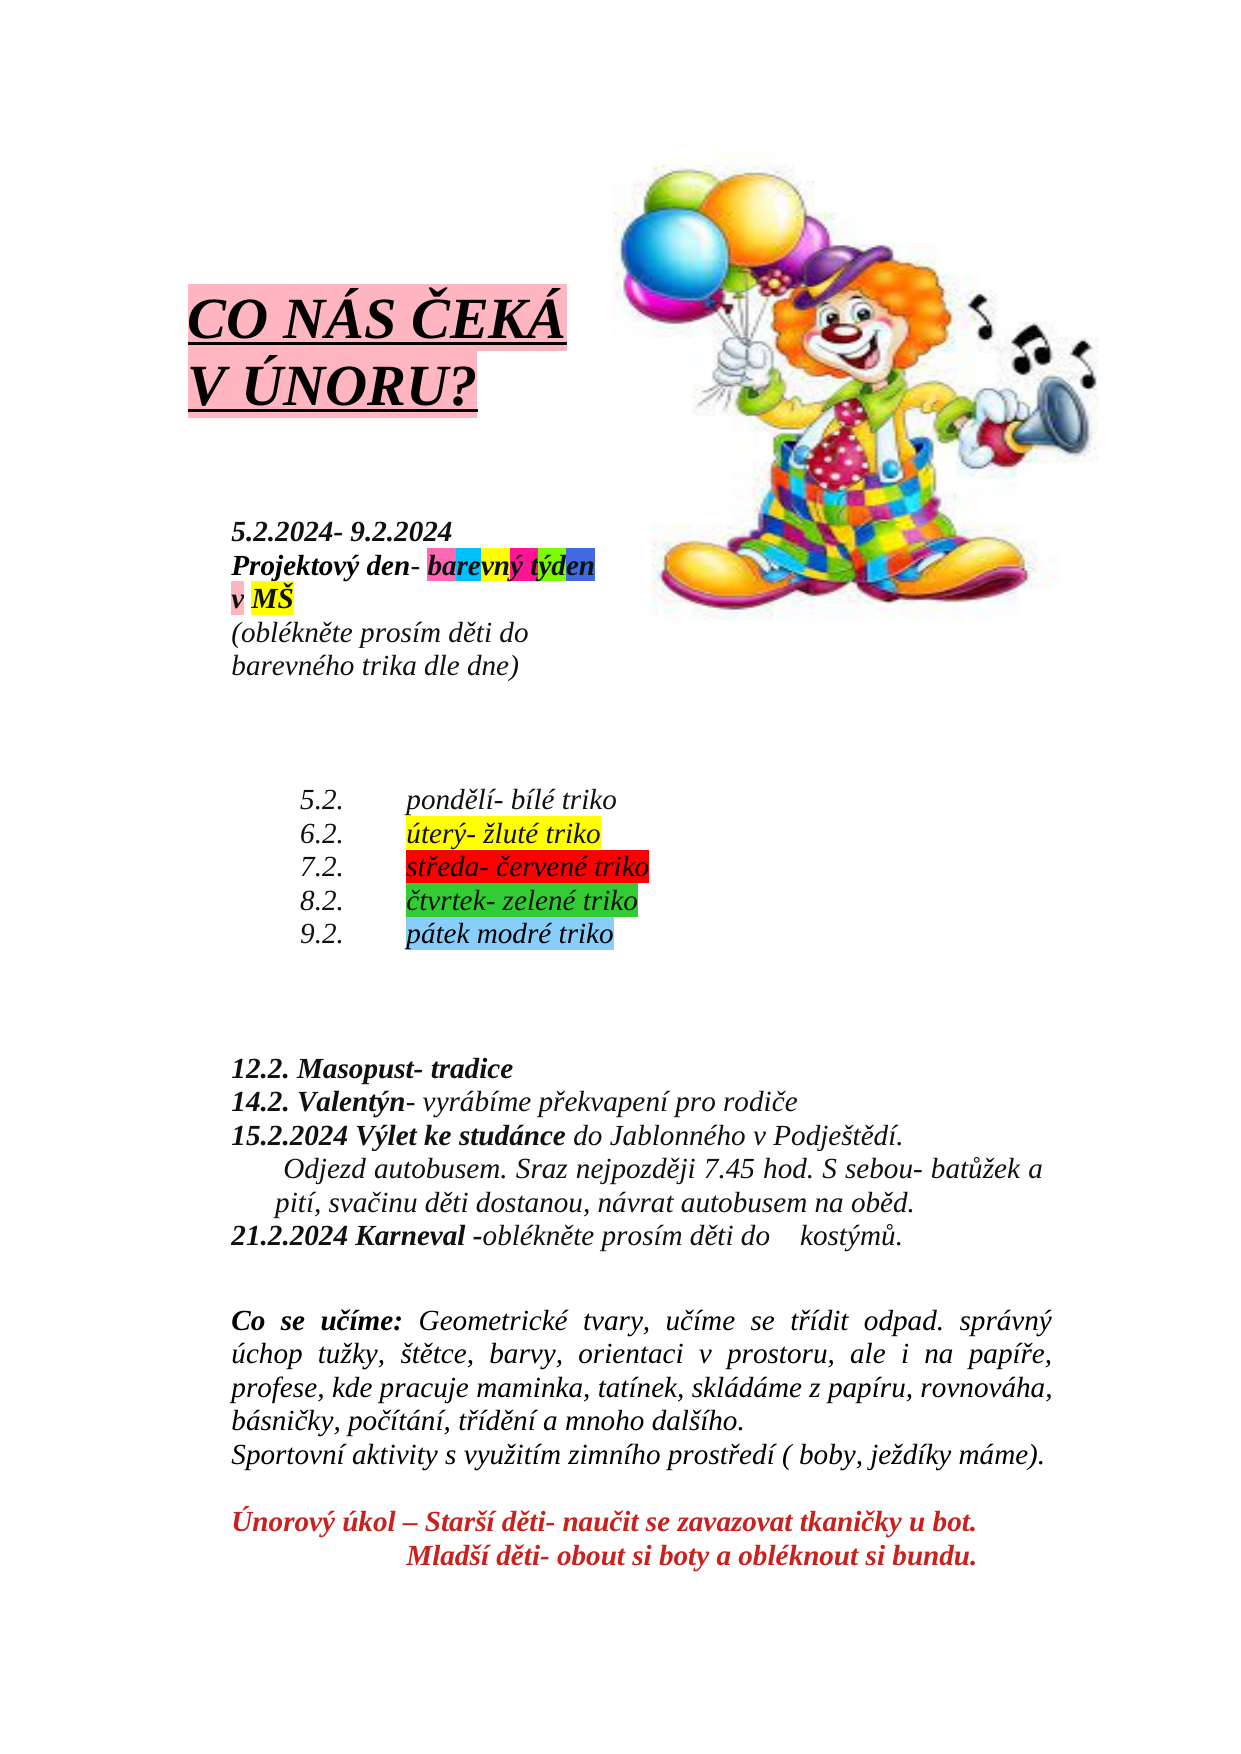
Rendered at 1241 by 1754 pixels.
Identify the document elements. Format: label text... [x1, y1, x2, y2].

text 14.2. Valentýn- vyrábíme překvapení pro rodiče [187, 1084, 1053, 1118]
text Mladší děti- obout si boty a obléknout si bundu. [231, 1538, 1053, 1571]
text 15.2.2024 Výlet ke studánce do Jablonného v Podještědí. [231, 1118, 1053, 1151]
text 5.2. pondělí- bílé triko [300, 782, 1053, 816]
text 7.2. středa- červené triko [300, 849, 1053, 883]
list 5.2.2024- 9.2.2024 [187, 514, 612, 548]
text 12.2. Masopust- tradice [187, 1051, 1053, 1084]
text (oblékněte prosím děti do barevného trika dle dne) [231, 615, 1053, 682]
text Únorový úkol – Starší děti- naučit se zavazovat tkaničky u bot. [231, 1504, 1053, 1538]
text CO NÁS ČEKÁ V ÚNORU? [187, 284, 612, 418]
text 9.2. pátek modré triko [300, 917, 1053, 950]
list Projektový den- barevný týden v MŠ [187, 548, 612, 615]
text 8.2. čtvrtek- zelené triko [300, 883, 1053, 917]
picture [612, 150, 1103, 657]
text 6.2. úterý- žluté triko [300, 816, 1053, 849]
text 21.2.2024 Karneval -oblékněte prosím děti do kostýmů. [187, 1218, 1053, 1252]
text Odjezd autobusem. Sraz nejpozději 7.45 hod. S sebou- batůžek a pití, svačinu děti dostanou, návrat autobusem na oběd. [231, 1151, 1053, 1218]
text Sportovní aktivity s využitím zimního prostředí ( boby, ježdíky máme). [231, 1437, 1053, 1471]
text Co se učíme: Geometrické tvary, učíme se třídit odpad. správný úchop tužky, štětce, barvy, orientaci v prostoru, ale i na papíře, profese, kde pracuje maminka, tatínek, skládáme z papíru, rovnováha, básničky, počítání, třídění a mnoho dalšího. [231, 1303, 1053, 1437]
